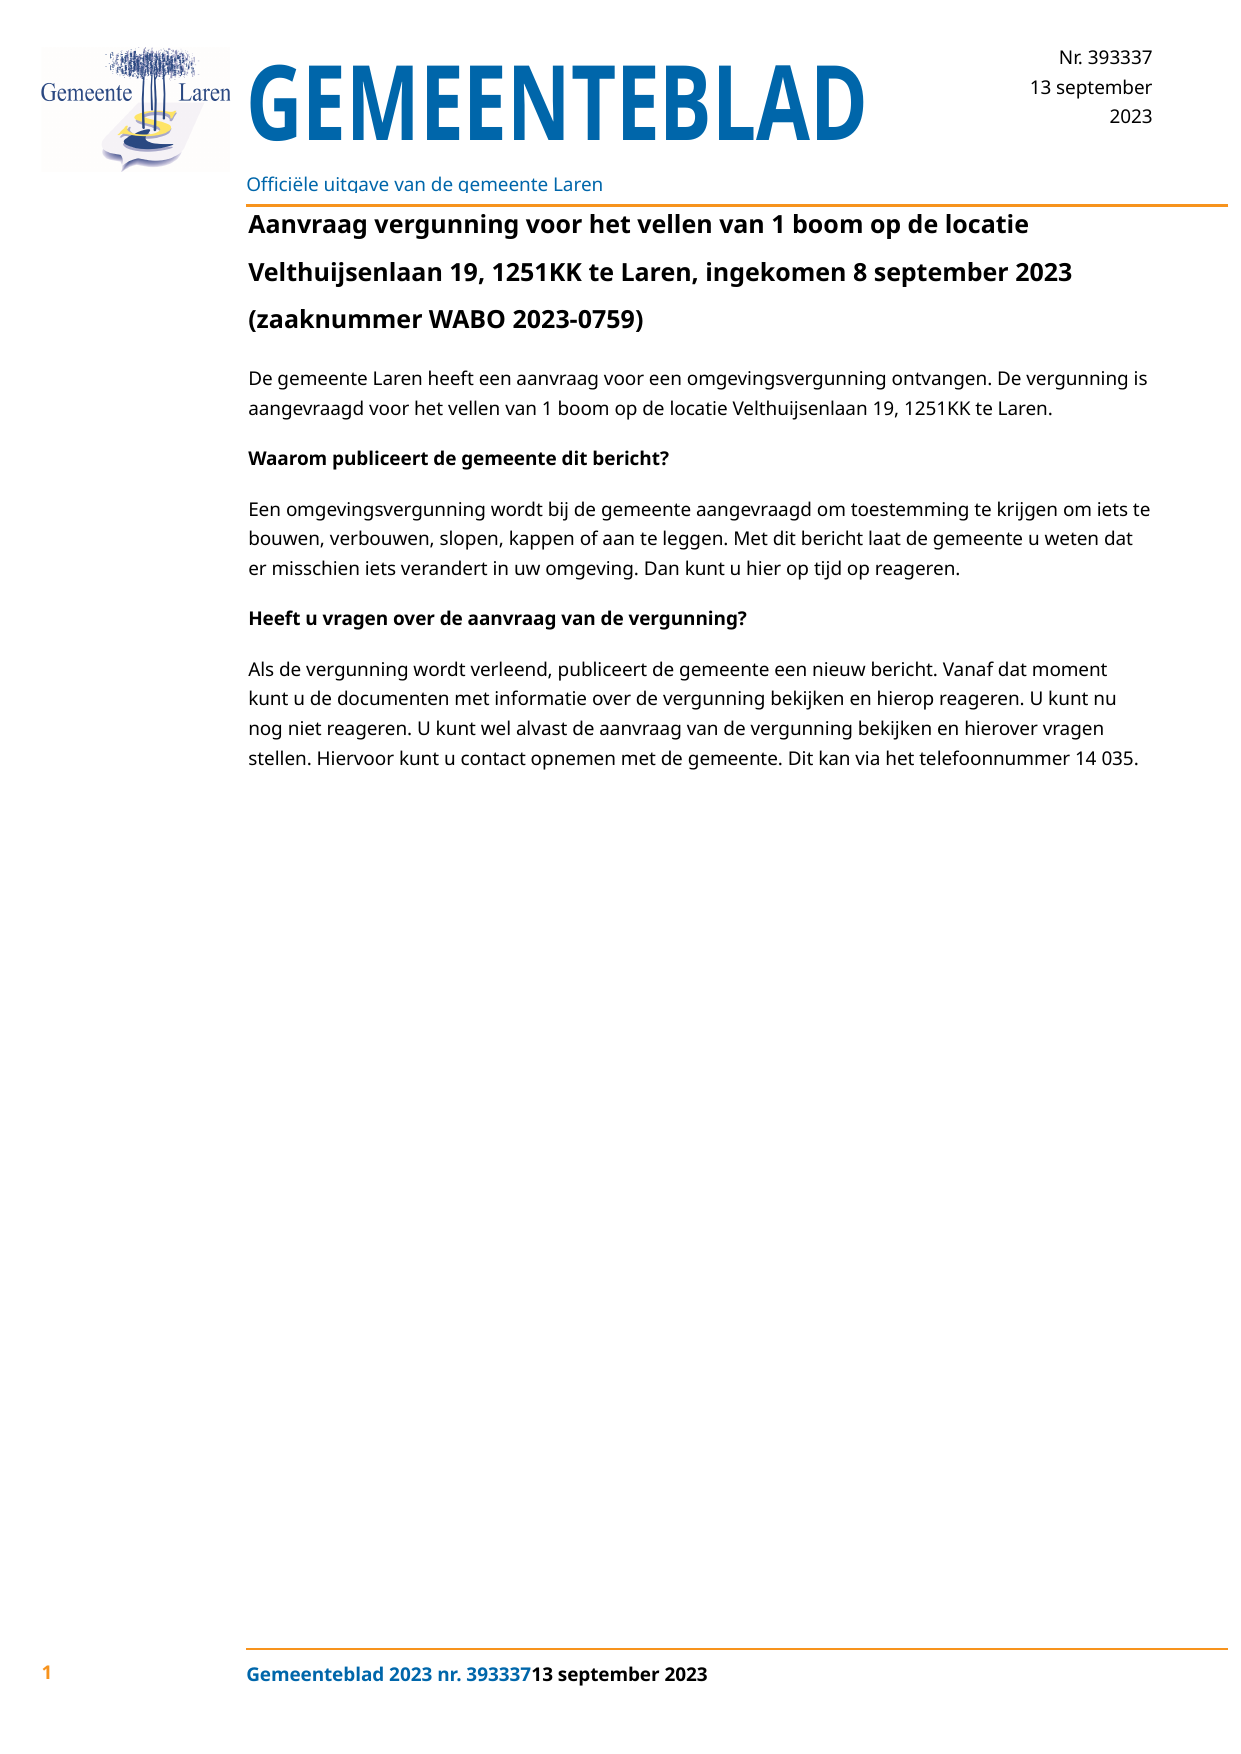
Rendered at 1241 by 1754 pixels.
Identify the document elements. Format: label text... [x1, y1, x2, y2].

text Als de vergunning wordt verleend, publiceert de gemeente een nieuw bericht. Vanaf dat moment kunt u de documenten met informatie over de vergunning bekijken en hierop reageren. U kunt nu nog niet reageren. U kunt wel alvast de aanvraag van de vergunning bekijken en hierover vragen stellen. Hiervoor kunt u contact opnemen met de gemeente. Dit kan via het telefoonnummer 14 035. [248, 656, 1152, 770]
text De gemeente Laren heeft een aanvraag voor een omgevingsvergunning ontvangen. De vergunning is aangevraagd voor het vellen van 1 boom op de locatie Velthuijsenlaan 19, 1251KK te Laren. [248, 366, 1152, 421]
text Aanvraag vergunning voor het vellen van 1 boom op de locatie Velthuijsenlaan 19, 1251KK te Laren, ingekomen 8 september 2023 (zaaknummer WABO 2023-0759) [248, 207, 1152, 336]
text Heeft u vragen over de aanvraag van de vergunning? [248, 606, 1152, 631]
text Een omgevingsvergunning wordt bij de gemeente aangevraagd om toestemming te krijgen om iets te bouwen, verbouwen, slopen, kappen of aan te leggen. Met dit bericht laat de gemeente u weten dat er misschien iets verandert in uw omgeving. Dan kunt u hier op tijd op reageren. [248, 496, 1152, 581]
picture [41, 47, 231, 172]
text Waarom publiceert de gemeente dit bericht? [248, 446, 1152, 471]
